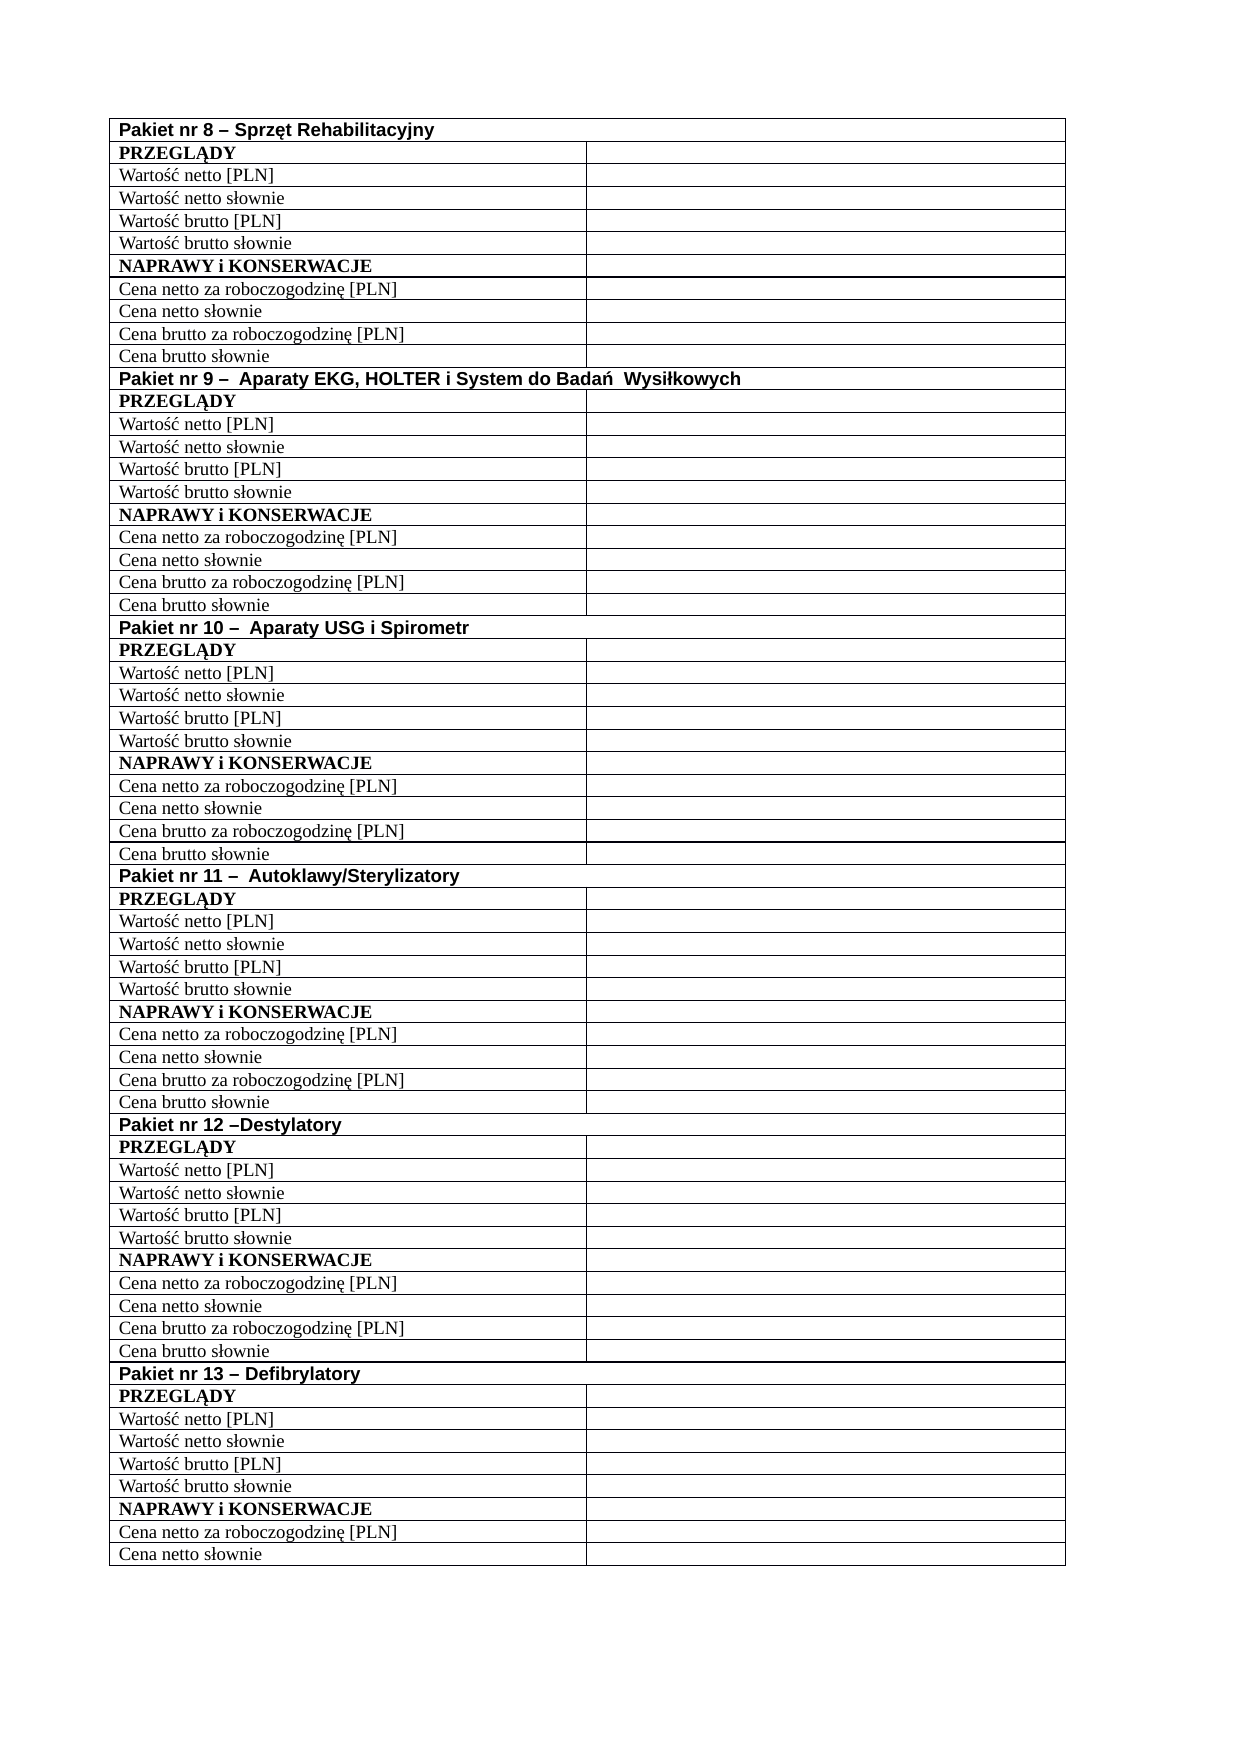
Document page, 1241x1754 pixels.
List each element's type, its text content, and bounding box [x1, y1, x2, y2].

table_cell [587, 1295, 1065, 1316]
table_cell [587, 1385, 1065, 1407]
table_cell Pakiet nr 11 – Autoklawy/Sterylizatory [110, 865, 1065, 887]
table_cell [587, 1136, 1065, 1158]
table_cell [587, 1069, 1065, 1090]
table_cell Wartość netto słownie [110, 1182, 586, 1203]
table_cell Wartość brutto słownie [110, 481, 586, 502]
table_cell NAPRAWY i KONSERWACJE [110, 1498, 586, 1519]
table_cell NAPRAWY i KONSERWACJE [110, 504, 586, 525]
table_cell [587, 571, 1065, 593]
table_cell [587, 933, 1065, 954]
table_cell [587, 843, 1065, 864]
table_cell [587, 278, 1065, 299]
table_cell [587, 255, 1065, 276]
table_cell Cena netto słownie [110, 1295, 586, 1316]
table_cell [587, 797, 1065, 819]
table_cell [587, 1430, 1065, 1452]
table_cell Wartość brutto [PLN] [110, 1204, 586, 1226]
table_cell [587, 413, 1065, 434]
table_cell Cena brutto słownie [110, 345, 586, 367]
table_cell [587, 1091, 1065, 1113]
table_cell [587, 662, 1065, 683]
table_cell NAPRAWY i KONSERWACJE [110, 1249, 586, 1271]
table_cell [587, 956, 1065, 977]
table_cell [587, 1317, 1065, 1339]
table_cell Cena netto słownie [110, 1046, 586, 1067]
table_cell Pakiet nr 8 – Sprzęt Rehabilitacyjny [110, 119, 1065, 141]
table_cell [587, 775, 1065, 796]
table_cell [587, 707, 1065, 728]
table_cell [587, 1453, 1065, 1474]
table_cell [587, 164, 1065, 186]
table_cell Wartość brutto słownie [110, 1475, 586, 1497]
table_cell Cena brutto za roboczogodzinę [PLN] [110, 820, 586, 841]
table_cell PRZEGLĄDY [110, 142, 586, 163]
table_cell Wartość netto słownie [110, 1430, 586, 1452]
table_cell NAPRAWY i KONSERWACJE [110, 255, 586, 276]
table_cell [587, 458, 1065, 480]
table_cell [587, 1046, 1065, 1067]
table_cell Cena brutto za roboczogodzinę [PLN] [110, 323, 586, 344]
table_cell Cena brutto słownie [110, 1340, 586, 1361]
table_cell Wartość brutto słownie [110, 232, 586, 254]
table_cell Wartość brutto [PLN] [110, 210, 586, 231]
table_cell [587, 1182, 1065, 1203]
table_cell [587, 978, 1065, 1000]
table_cell [587, 1498, 1065, 1519]
table_cell Pakiet nr 12 –Destylatory [110, 1114, 1065, 1135]
table_cell Wartość netto [PLN] [110, 662, 586, 683]
table_cell Wartość netto [PLN] [110, 1159, 586, 1181]
table_cell Cena netto za roboczogodzinę [PLN] [110, 1521, 586, 1542]
table_cell Wartość brutto słownie [110, 978, 586, 1000]
table_cell Cena brutto słownie [110, 594, 586, 615]
table_cell Wartość netto słownie [110, 436, 586, 457]
table_cell [587, 594, 1065, 615]
table_cell [587, 1227, 1065, 1248]
table_cell PRZEGLĄDY [110, 888, 586, 909]
table_cell [587, 504, 1065, 525]
table_cell [587, 300, 1065, 322]
table_cell Wartość netto słownie [110, 187, 586, 208]
table_cell Wartość netto [PLN] [110, 413, 586, 434]
table_cell [587, 187, 1065, 208]
table_cell Wartość brutto [PLN] [110, 1453, 586, 1474]
table_cell Cena netto za roboczogodzinę [PLN] [110, 775, 586, 796]
table_cell Wartość netto słownie [110, 684, 586, 706]
table_cell PRZEGLĄDY [110, 1385, 586, 1407]
table_cell Pakiet nr 9 – Aparaty EKG, HOLTER i System do Badań Wysiłkowych [110, 368, 1065, 389]
table_cell [587, 1543, 1065, 1565]
table_cell Wartość brutto słownie [110, 1227, 586, 1248]
table_cell [587, 752, 1065, 774]
table_cell [587, 820, 1065, 841]
table_cell [587, 888, 1065, 909]
table_cell Cena netto słownie [110, 1543, 586, 1565]
table_cell Wartość brutto [PLN] [110, 956, 586, 977]
table_cell [587, 730, 1065, 751]
table_cell [587, 142, 1065, 163]
table_cell [587, 1204, 1065, 1226]
table_cell [587, 390, 1065, 412]
table_cell Cena netto słownie [110, 549, 586, 570]
table_cell Wartość netto [PLN] [110, 910, 586, 932]
table_cell Cena netto za roboczogodzinę [PLN] [110, 526, 586, 548]
table_cell NAPRAWY i KONSERWACJE [110, 752, 586, 774]
table_cell PRZEGLĄDY [110, 1136, 586, 1158]
table_cell NAPRAWY i KONSERWACJE [110, 1001, 586, 1022]
table_cell PRZEGLĄDY [110, 639, 586, 661]
table_cell PRZEGLĄDY [110, 390, 586, 412]
table_cell [587, 639, 1065, 661]
table_cell [587, 323, 1065, 344]
table_cell Wartość brutto [PLN] [110, 707, 586, 728]
table_cell [587, 1272, 1065, 1293]
table_cell Cena brutto słownie [110, 1091, 586, 1113]
table_cell Cena netto słownie [110, 300, 586, 322]
table_cell [587, 1159, 1065, 1181]
table_cell Wartość brutto [PLN] [110, 458, 586, 480]
table_cell Cena netto słownie [110, 797, 586, 819]
table_cell Cena brutto za roboczogodzinę [PLN] [110, 1069, 586, 1090]
table_cell Wartość brutto słownie [110, 730, 586, 751]
table_cell [587, 1408, 1065, 1429]
table_cell Cena brutto za roboczogodzinę [PLN] [110, 1317, 586, 1339]
table_cell [587, 232, 1065, 254]
table_cell [587, 1001, 1065, 1022]
table_cell [587, 1475, 1065, 1497]
table_cell [587, 1521, 1065, 1542]
table_cell [587, 910, 1065, 932]
table_cell Wartość netto słownie [110, 933, 586, 954]
table_cell [587, 684, 1065, 706]
table_cell Cena brutto za roboczogodzinę [PLN] [110, 571, 586, 593]
table_cell [587, 1340, 1065, 1361]
table_cell Cena netto za roboczogodzinę [PLN] [110, 278, 586, 299]
table_cell [587, 210, 1065, 231]
table_cell [587, 549, 1065, 570]
table_cell Wartość netto [PLN] [110, 1408, 586, 1429]
table_cell Cena brutto słownie [110, 843, 586, 864]
table_cell Cena netto za roboczogodzinę [PLN] [110, 1272, 586, 1293]
table_cell [587, 481, 1065, 502]
table_cell Pakiet nr 13 – Defibrylatory [110, 1363, 1065, 1384]
table_cell [587, 1249, 1065, 1271]
table_cell [587, 345, 1065, 367]
table_cell Pakiet nr 10 – Aparaty USG i Spirometr [110, 616, 1065, 638]
table_cell Wartość netto [PLN] [110, 164, 586, 186]
table_cell [587, 1023, 1065, 1045]
table_cell Cena netto za roboczogodzinę [PLN] [110, 1023, 586, 1045]
table_cell [587, 526, 1065, 548]
table_cell [587, 436, 1065, 457]
